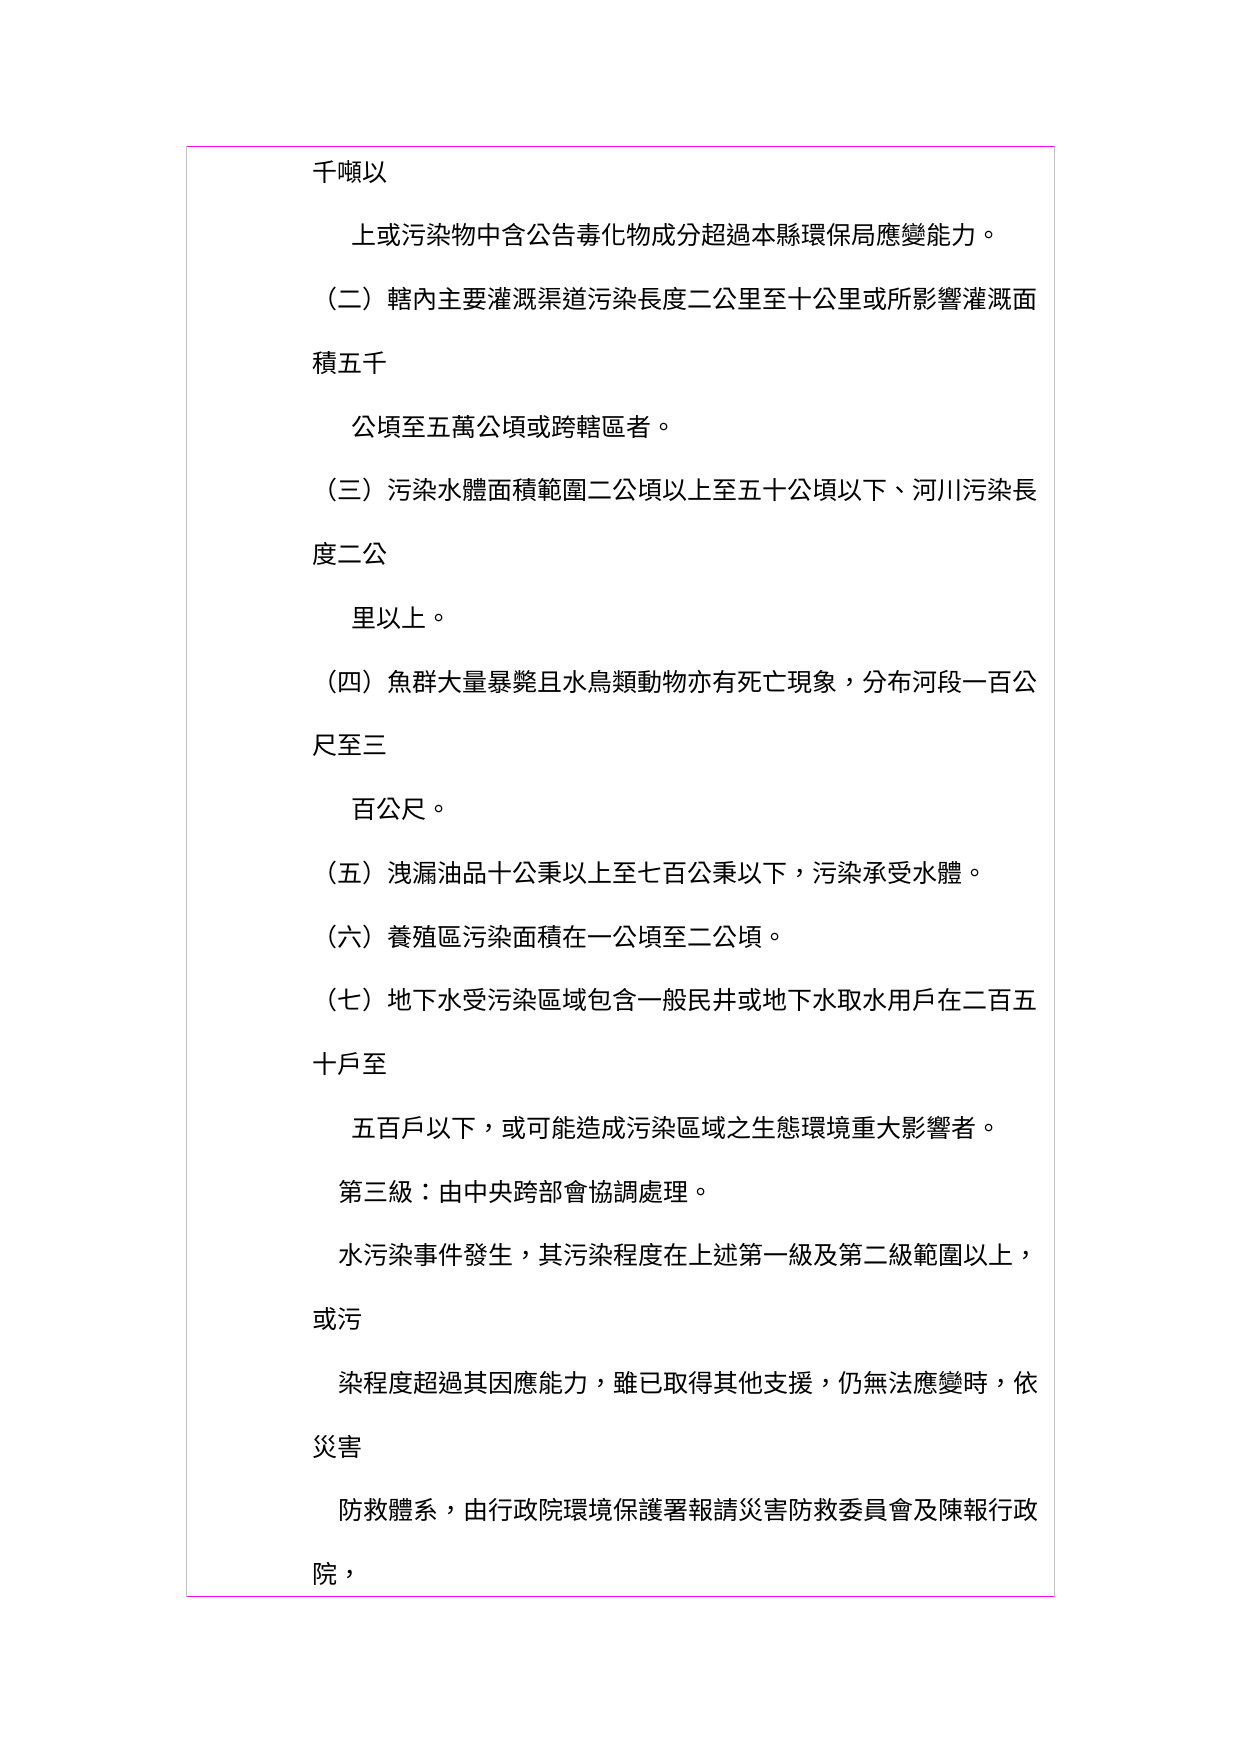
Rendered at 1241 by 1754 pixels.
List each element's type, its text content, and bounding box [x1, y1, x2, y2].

table_cell 千噸以 上或污染物中含公告毒化物成分超過本縣環保局應變能力。 （二）轄內主要灌溉渠道污染長度二公里至十公里或所影響灌溉面積五千 公頃至五萬公頃或跨轄區者。 （三）污染水體面積範圍二公頃以上至五十公頃以下、河川污染長度二公 里以上。 （四）魚群大量暴斃且水鳥類動物亦有死亡現象，分布河段一百公尺至三 百公尺。 （五）洩漏油品十公秉以上至七百公秉以下，污染承受水體。 （六）養殖區污染面積在一公頃至二公頃。 （七）地下水受污染區域包含一般民井或地下水取水用戶在二百五十戶至 五百戶以下，或可能造成污染區域之生態環境重大影響者。 第三級：由中央跨部會協調處理。 水污染事件發生，其污染程度在上述第一級及第二級範圍以上，或污 染程度超過其因應能力，雖已取得其他支援，仍無法應變時，依災害 防救體系，由行政院環境保護署報請災害防救委員會及陳報行政院， [307, 147, 1054, 1596]
table_cell [187, 147, 307, 1596]
